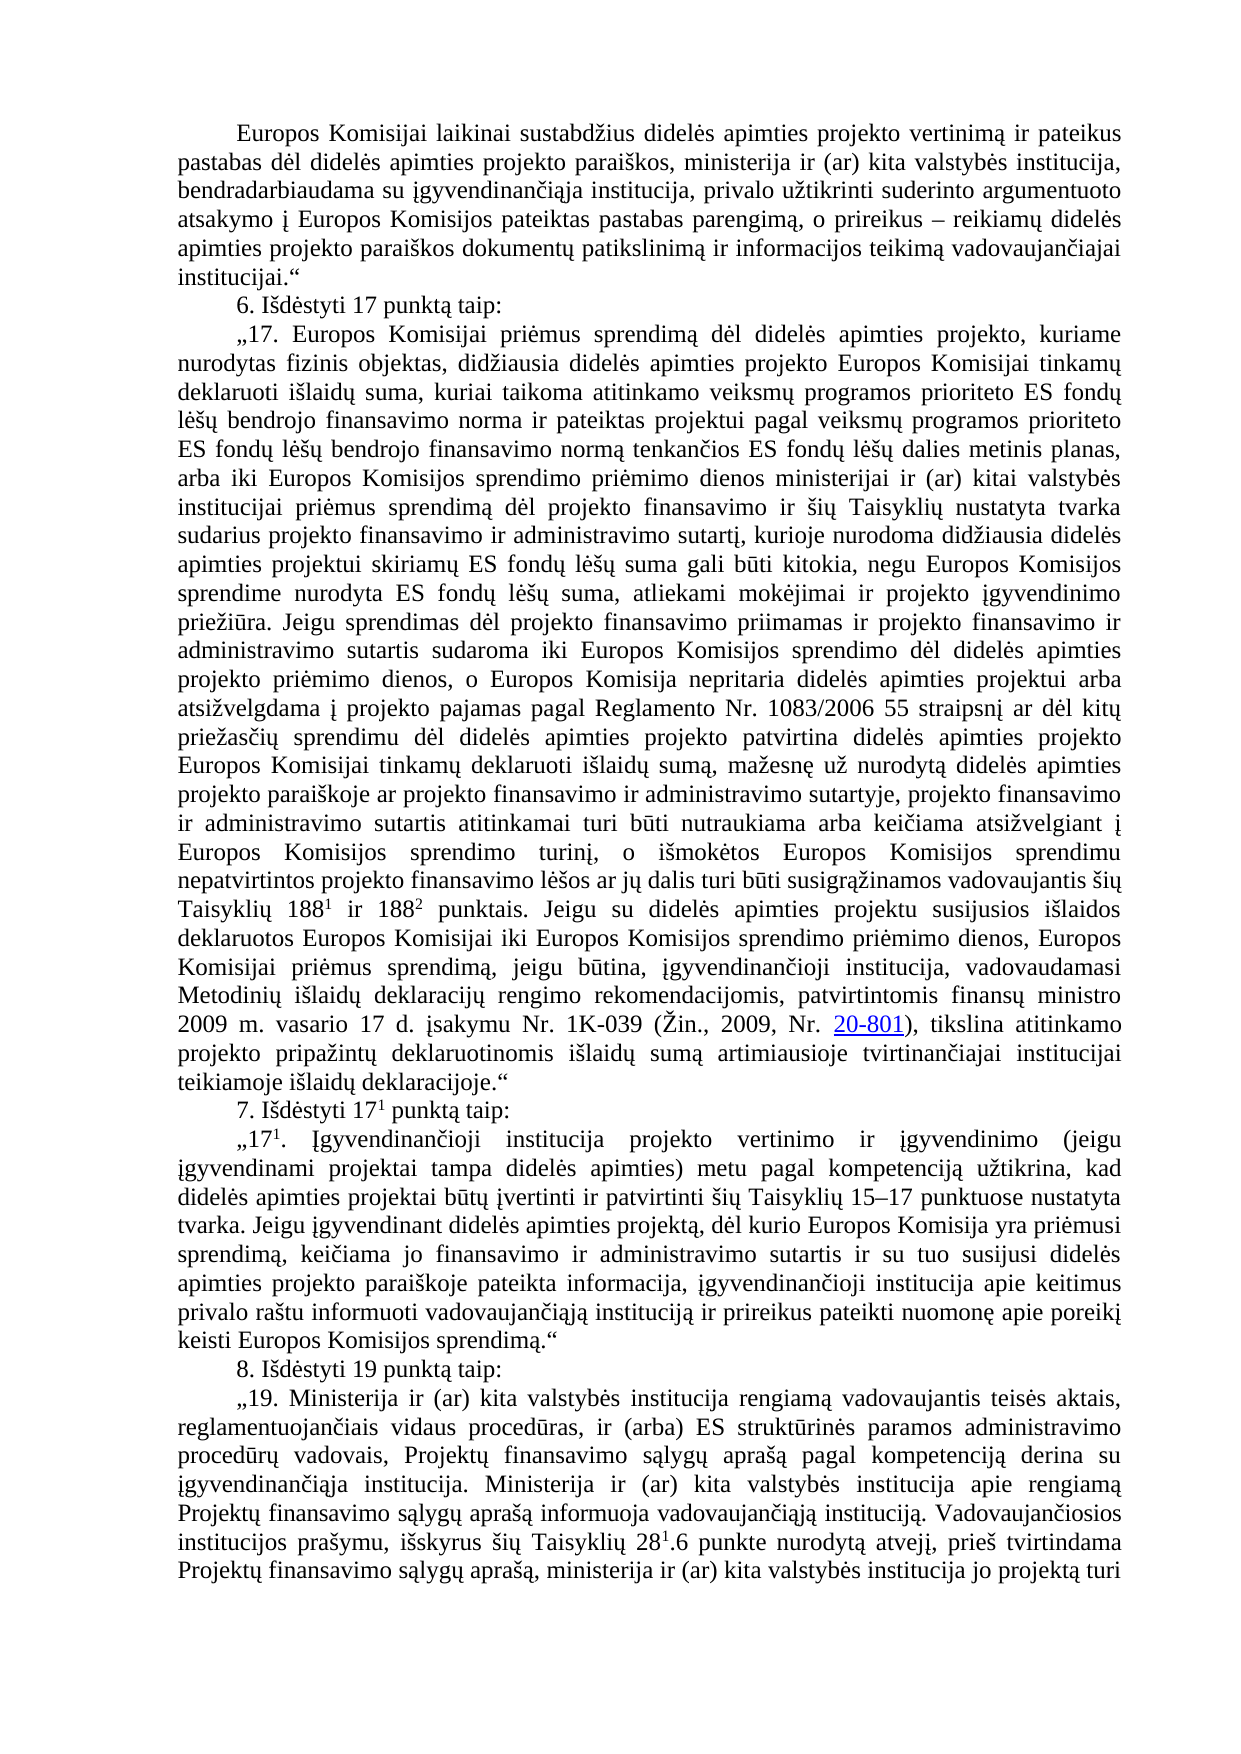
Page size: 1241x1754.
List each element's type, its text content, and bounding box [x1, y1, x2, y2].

text Europos Komisijai laikinai sustabdžius didelės apimties projekto vertinimą ir pateikus pastabas dėl didelės apimties projekto paraiškos, ministerija ir (ar) kita valstybės institucija, bendradarbiaudama su įgyvendinančiąja institucija, privalo užtikrinti suderinto argumentuoto atsakymo į Europos Komisijos pateiktas pastabas parengimą, o prireikus – reikiamų didelės apimties projekto paraiškos dokumentų patikslinimą ir informacijos teikimą vadovaujančiajai institucijai.“ [177, 118, 1122, 291]
text 7. Išdėstyti 171 punktą taip: [177, 1096, 1122, 1124]
text „171. Įgyvendinančioji institucija projekto vertinimo ir įgyvendinimo (jeigu įgyvendinami projektai tampa didelės apimties) metu pagal kompetenciją užtikrina, kad didelės apimties projektai būtų įvertinti ir patvirtinti šių Taisyklių 15–17 punktuose nustatyta tvarka. Jeigu įgyvendinant didelės apimties projektą, dėl kurio Europos Komisija yra priėmusi sprendimą, keičiama jo finansavimo ir administravimo sutartis ir su tuo susijusi didelės apimties projekto paraiškoje pateikta informacija, įgyvendinančioji institucija apie keitimus privalo raštu informuoti vadovaujančiąją instituciją ir prireikus pateikti nuomonę apie poreikį keisti Europos Komisijos sprendimą.“ [177, 1124, 1122, 1354]
text 8. Išdėstyti 19 punktą taip: [177, 1354, 1122, 1383]
text „19. Ministerija ir (ar) kita valstybės institucija rengiamą vadovaujantis teisės aktais, reglamentuojančiais vidaus procedūras, ir (arba) ES struktūrinės paramos administravimo procedūrų vadovais, Projektų finansavimo sąlygų aprašą pagal kompetenciją derina su įgyvendinančiąja institucija. Ministerija ir (ar) kita valstybės institucija apie rengiamą Projektų finansavimo sąlygų aprašą informuoja vadovaujančiąją instituciją. Vadovaujančiosios institucijos prašymu, išskyrus šių Taisyklių 281.6 punkte nurodytą atvejį, prieš tvirtindama Projektų finansavimo sąlygų aprašą, ministerija ir (ar) kita valstybės institucija jo projektą turi [177, 1383, 1122, 1584]
text „17. Europos Komisijai priėmus sprendimą dėl didelės apimties projekto, kuriame nurodytas fizinis objektas, didžiausia didelės apimties projekto Europos Komisijai tinkamų deklaruoti išlaidų suma, kuriai taikoma atitinkamo veiksmų programos prioriteto ES fondų lėšų bendrojo finansavimo norma ir pateiktas projektui pagal veiksmų programos prioriteto ES fondų lėšų bendrojo finansavimo normą tenkančios ES fondų lėšų dalies metinis planas, arba iki Europos Komisijos sprendimo priėmimo dienos ministerijai ir (ar) kitai valstybės institucijai priėmus sprendimą dėl projekto finansavimo ir šių Taisyklių nustatyta tvarka sudarius projekto finansavimo ir administravimo sutartį, kurioje nurodoma didžiausia didelės apimties projektui skiriamų ES fondų lėšų suma gali būti kitokia, negu Europos Komisijos sprendime nurodyta ES fondų lėšų suma, atliekami mokėjimai ir projekto įgyvendinimo priežiūra. Jeigu sprendimas dėl projekto finansavimo priimamas ir projekto finansavimo ir administravimo sutartis sudaroma iki Europos Komisijos sprendimo dėl didelės apimties projekto priėmimo dienos, o Europos Komisija nepritaria didelės apimties projektui arba atsižvelgdama į projekto pajamas pagal Reglamento Nr. 1083/2006 55 straipsnį ar dėl kitų priežasčių sprendimu dėl didelės apimties projekto patvirtina didelės apimties projekto Europos Komisijai tinkamų deklaruoti išlaidų sumą, mažesnę už nurodytą didelės apimties projekto paraiškoje ar projekto finansavimo ir administravimo sutartyje, projekto finansavimo ir administravimo sutartis atitinkamai turi būti nutraukiama arba keičiama atsižvelgiant į Europos Komisijos sprendimo turinį, o išmokėtos Europos Komisijos sprendimu nepatvirtintos projekto finansavimo lėšos ar jų dalis turi būti susigrąžinamos vadovaujantis šių Taisyklių 1881 ir 1882 punktais. Jeigu su didelės apimties projektu susijusios išlaidos deklaruotos Europos Komisijai iki Europos Komisijos sprendimo priėmimo dienos, Europos Komisijai priėmus sprendimą, jeigu būtina, įgyvendinančioji institucija, vadovaudamasi Metodinių išlaidų deklaracijų rengimo rekomendacijomis, patvirtintomis finansų ministro 2009 m. vasario 17 d. įsakymu Nr. 1K-039 (Žin., 2009, Nr. 20-801), tikslina atitinkamo projekto pripažintų deklaruotinomis išlaidų sumą artimiausioje tvirtinančiajai institucijai teikiamoje išlaidų deklaracijoje.“ [177, 319, 1122, 1096]
text 6. Išdėstyti 17 punktą taip: [177, 291, 1122, 319]
